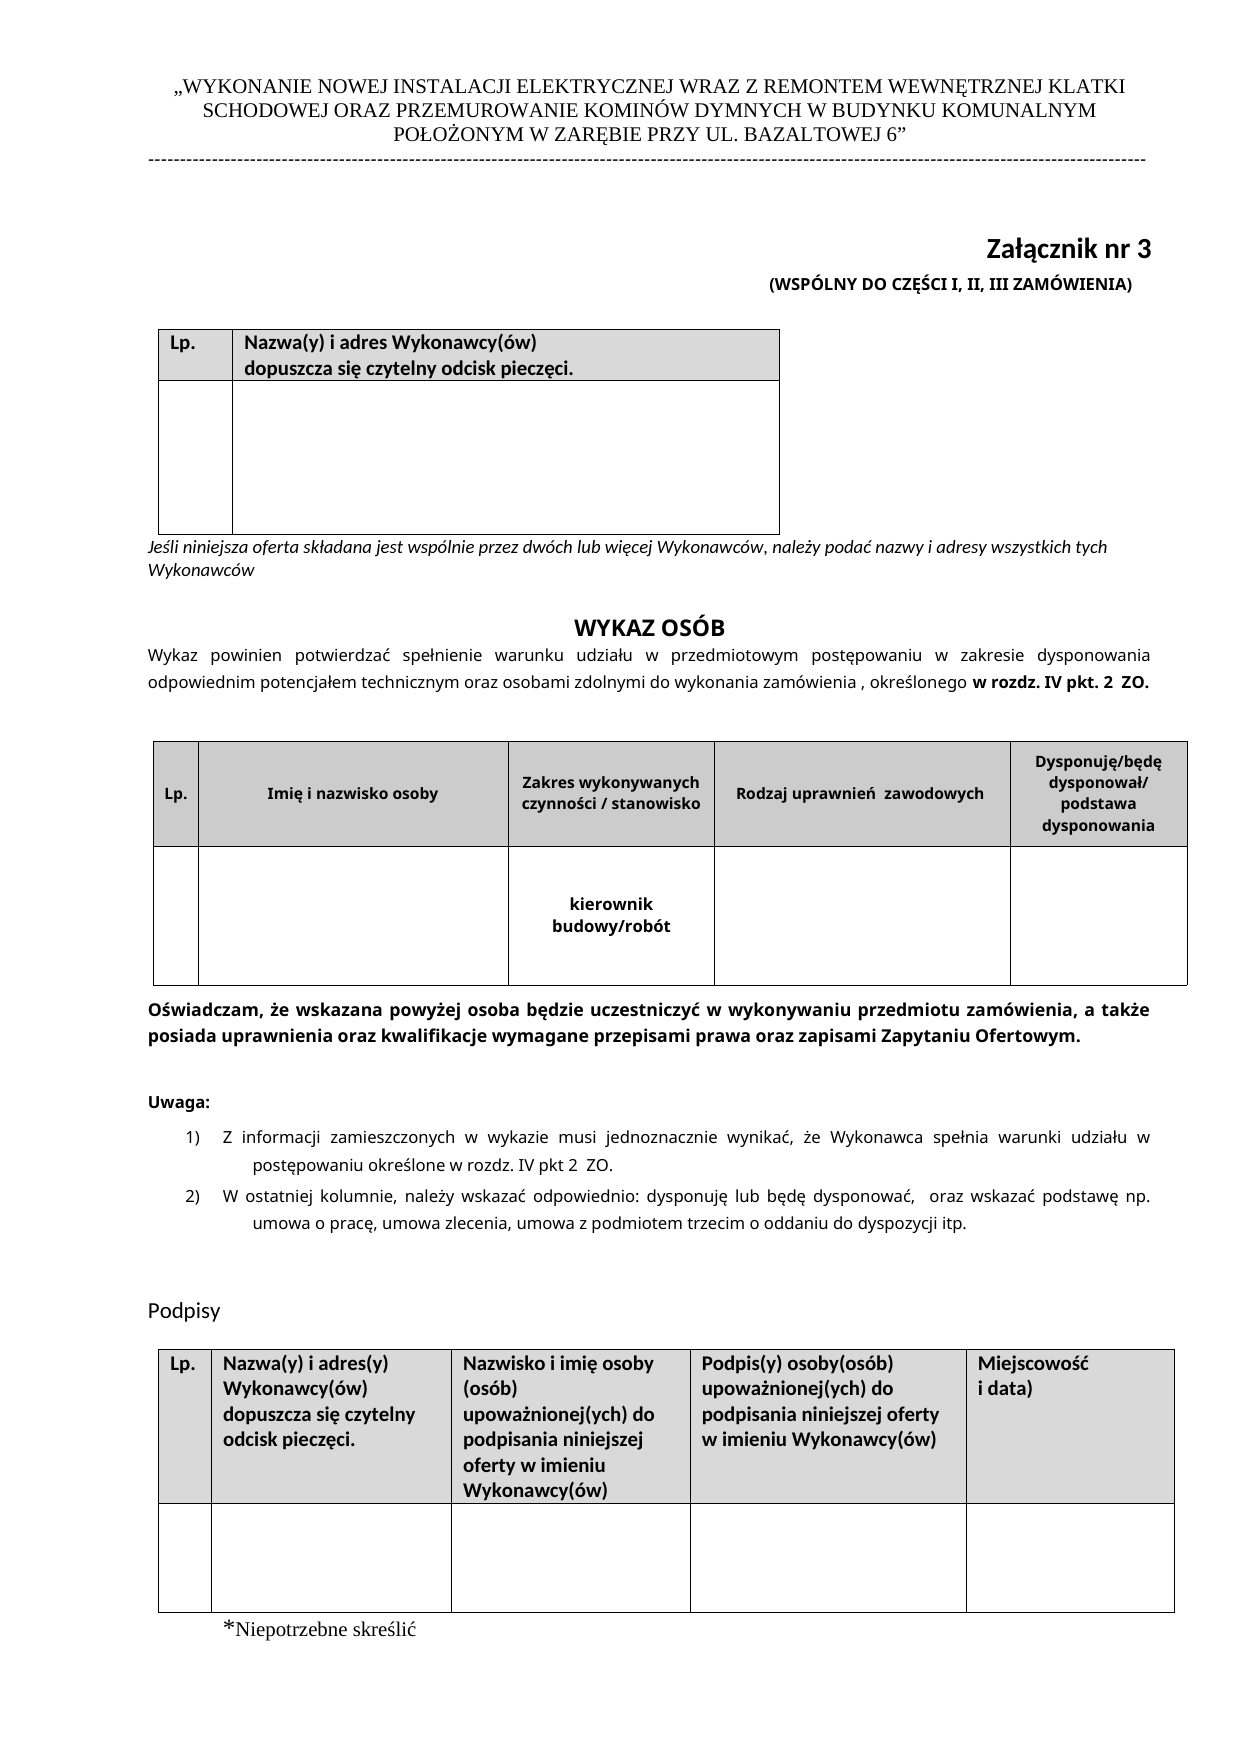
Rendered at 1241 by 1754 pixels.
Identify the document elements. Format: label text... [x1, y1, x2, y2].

text (WSPÓLNY DO CZĘŚCI I, II, III ZAMÓWIENIA) [148, 266, 1152, 297]
table_cell [1011, 847, 1187, 985]
table_cell [154, 847, 198, 985]
table_cell [159, 381, 232, 534]
table_cell [199, 847, 508, 985]
table_header Miejscowość i data) [967, 1350, 1174, 1503]
text Uwaga: [148, 1090, 1152, 1113]
table_header Lp. [159, 1350, 211, 1503]
text WYKAZ OSÓB [148, 612, 1152, 643]
table_header Lp. [159, 330, 232, 380]
table_header Lp. [154, 742, 198, 846]
text Załącznik nr 3 [148, 230, 1152, 266]
table_header Imię i nazwisko osoby [199, 742, 508, 846]
table_cell kierownik budowy/robót [509, 847, 714, 985]
table_header Podpis(y) osoby(osób) upoważnionej(ych) do podpisania niniejszej oferty w imieniu Wykonawcy(ów) [691, 1350, 966, 1503]
table_cell [159, 1504, 211, 1612]
table_header Nazwa(y) i adres(y) Wykonawcy(ów) dopuszcza się czytelny odcisk pieczęci. [212, 1350, 451, 1503]
table_cell [715, 847, 1010, 985]
table_cell [967, 1504, 1174, 1612]
text Oświadczam, że wskazana powyżej osoba będzie uczestniczyć w wykonywaniu przedmiotu zamówienia, a także posiada uprawnienia oraz kwalifikacje wymagane przepisami prawa oraz zapisami Zapytaniu Ofertowym. [148, 997, 1152, 1048]
table_cell [691, 1504, 966, 1612]
table_header Zakres wykonywanych czynności / stanowisko [509, 742, 714, 846]
table_cell [452, 1504, 690, 1612]
list W ostatniej kolumnie, należy wskazać odpowiednio: dysponuję lub będę dysponować, oraz wskazać podstawę np. umowa o pracę, umowa zlecenia, umowa z podmiotem trzecim o oddaniu do dyspozycji itp. [185, 1184, 1152, 1234]
list Z informacji zamieszczonych w wykazie musi jednoznacznie wynikać, że Wykonawca spełnia warunki udziału w postępowaniu określone w rozdz. IV pkt 2 ZO. [185, 1126, 1152, 1176]
table_header Rodzaj uprawnień zawodowych [715, 742, 1010, 846]
table_header Nazwa(y) i adres Wykonawcy(ów) dopuszcza się czytelny odcisk pieczęci. [233, 330, 779, 380]
text Podpisy [148, 1296, 1152, 1324]
table_header Dysponuję/będę dysponował/ podstawa dysponowania [1011, 742, 1187, 846]
table_header Nazwisko i imię osoby (osób) upoważnionej(ych) do podpisania niniejszej oferty w imieniu Wykonawcy(ów) [452, 1350, 690, 1503]
text Wykaz powinien potwierdzać spełnienie warunku udziału w przedmiotowym postępowaniu w zakresie dysponowania odpowiednim potencjałem technicznym oraz osobami zdolnymi do wykonania zamówienia , określonego w rozdz. IV pkt. 2 ZO. [148, 643, 1152, 693]
table_cell [212, 1504, 451, 1612]
text Jeśli niniejsza oferta składana jest wspólnie przez dwóch lub więcej Wykonawców, należy podać nazwy i adresy wszystkich tych Wykonawców [148, 535, 1152, 581]
table_cell [233, 381, 779, 534]
list *Niepotrzebne skreślić [223, 1613, 1152, 1642]
